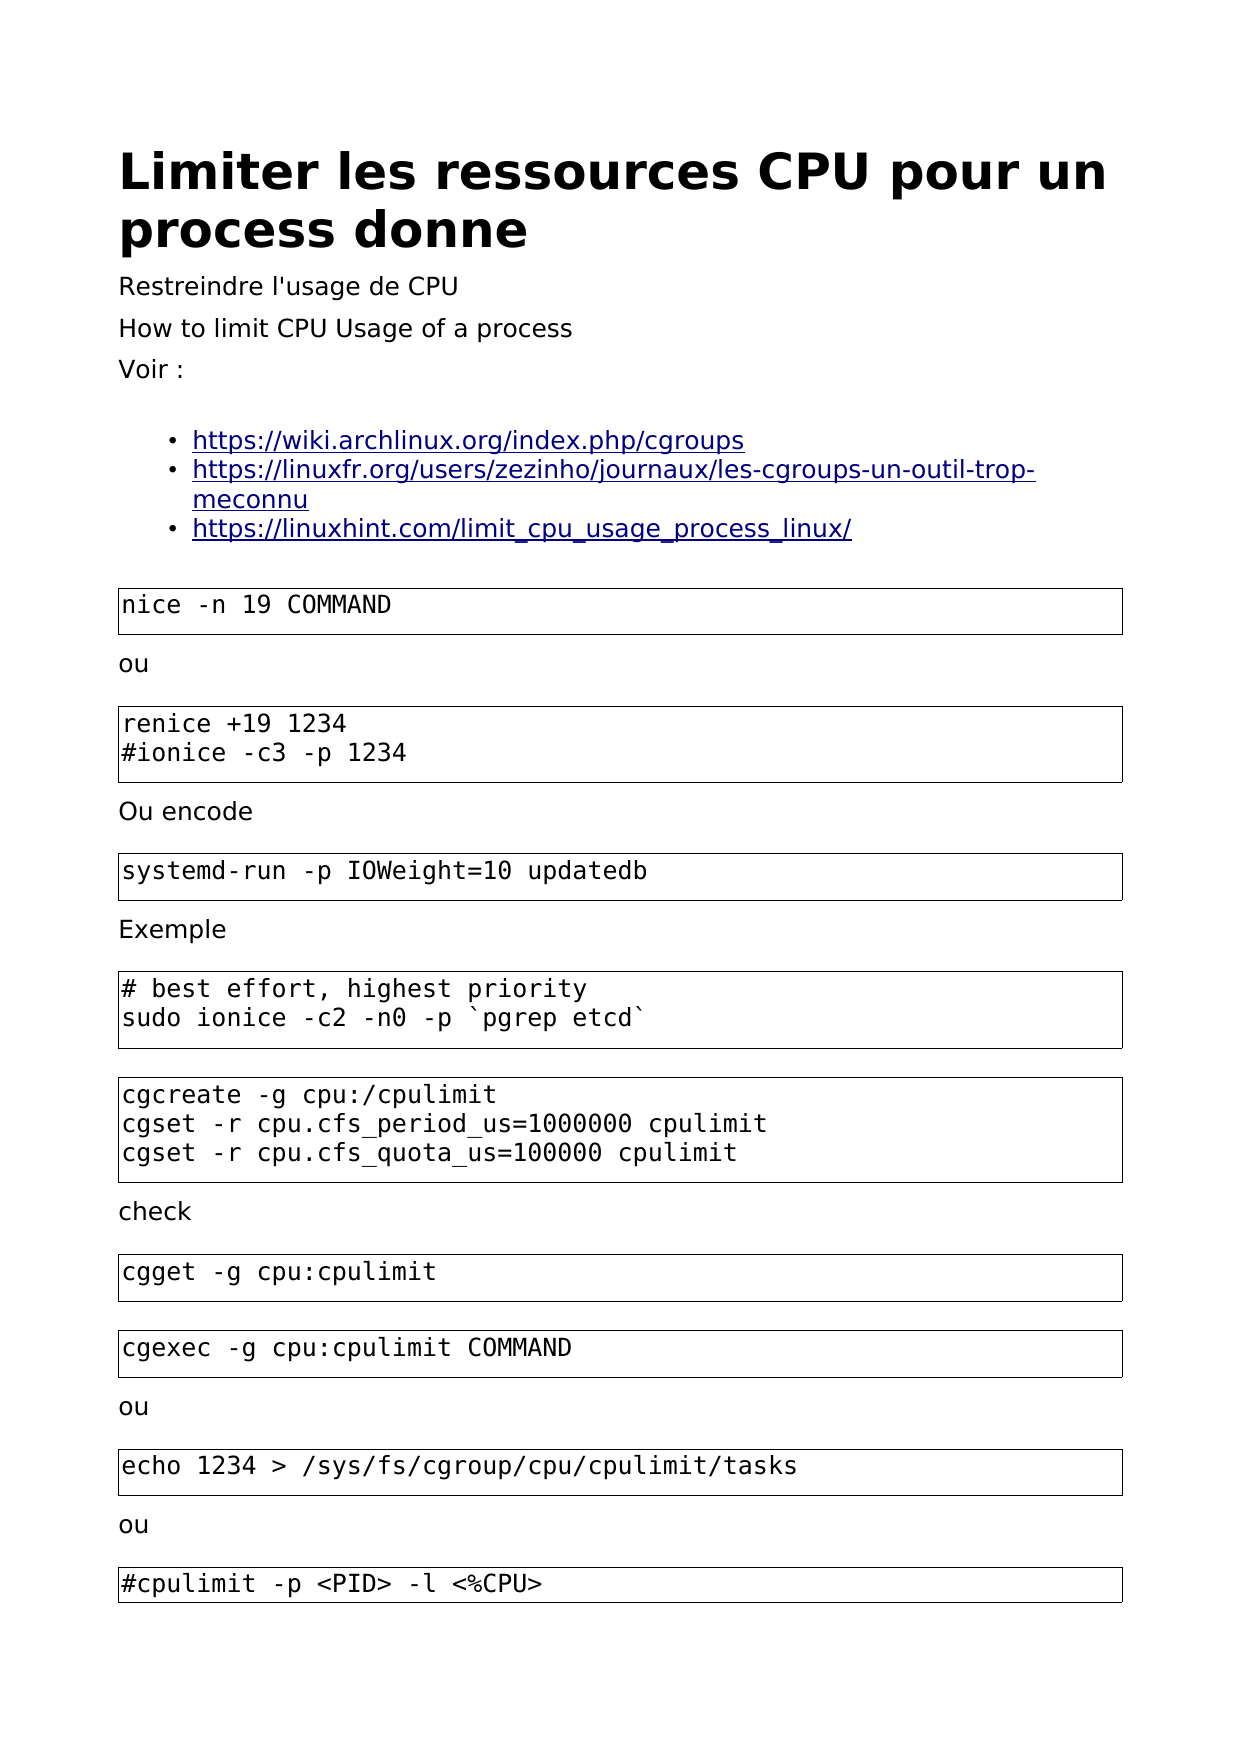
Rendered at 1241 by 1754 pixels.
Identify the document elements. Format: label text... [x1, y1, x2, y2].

text Voir : [118, 355, 1122, 384]
text Exemple [118, 915, 1122, 944]
table_header cgget -g cpu:cpulimit [119, 1255, 1122, 1301]
text ou [118, 1510, 1122, 1539]
list https://wiki.archlinux.org/index.php/cgroups [177, 427, 1122, 456]
text Ou encode [118, 797, 1122, 826]
list https://linuxhint.com/limit_cpu_usage_process_linux/ [177, 514, 1122, 543]
list https://linuxfr.org/users/zezinho/journaux/les-cgroups-un-outil-trop-meconnu [177, 456, 1122, 514]
table_header #cpulimit -p <PID> -l <%CPU> [119, 1568, 1122, 1602]
table_header echo 1234 > /sys/fs/cgroup/cpu/cpulimit/tasks [119, 1450, 1122, 1495]
table_header # best effort, highest priority sudo ionice -c2 -n0 -p `pgrep etcd` [119, 972, 1122, 1047]
subtitle Limiter les ressources CPU pour un process donne [118, 143, 1122, 259]
text Restreindre l'usage de CPU [118, 272, 1122, 301]
table_header systemd-run -p IOWeight=10 updatedb [119, 854, 1122, 900]
table_header nice -n 19 COMMAND [119, 589, 1122, 634]
text How to limit CPU Usage of a process [118, 314, 1122, 343]
text ou [118, 649, 1122, 678]
table_header cgexec -g cpu:cpulimit COMMAND [119, 1331, 1122, 1377]
text check [118, 1197, 1122, 1226]
text ou [118, 1392, 1122, 1421]
table_header cgcreate -g cpu:/cpulimit cgset -r cpu.cfs_period_us=1000000 cpulimit cgset -r cpu.cfs_quota_us=100000 cpulimit [119, 1078, 1122, 1182]
table_header renice +19 1234 #ionice -c3 -p 1234 [119, 707, 1122, 782]
